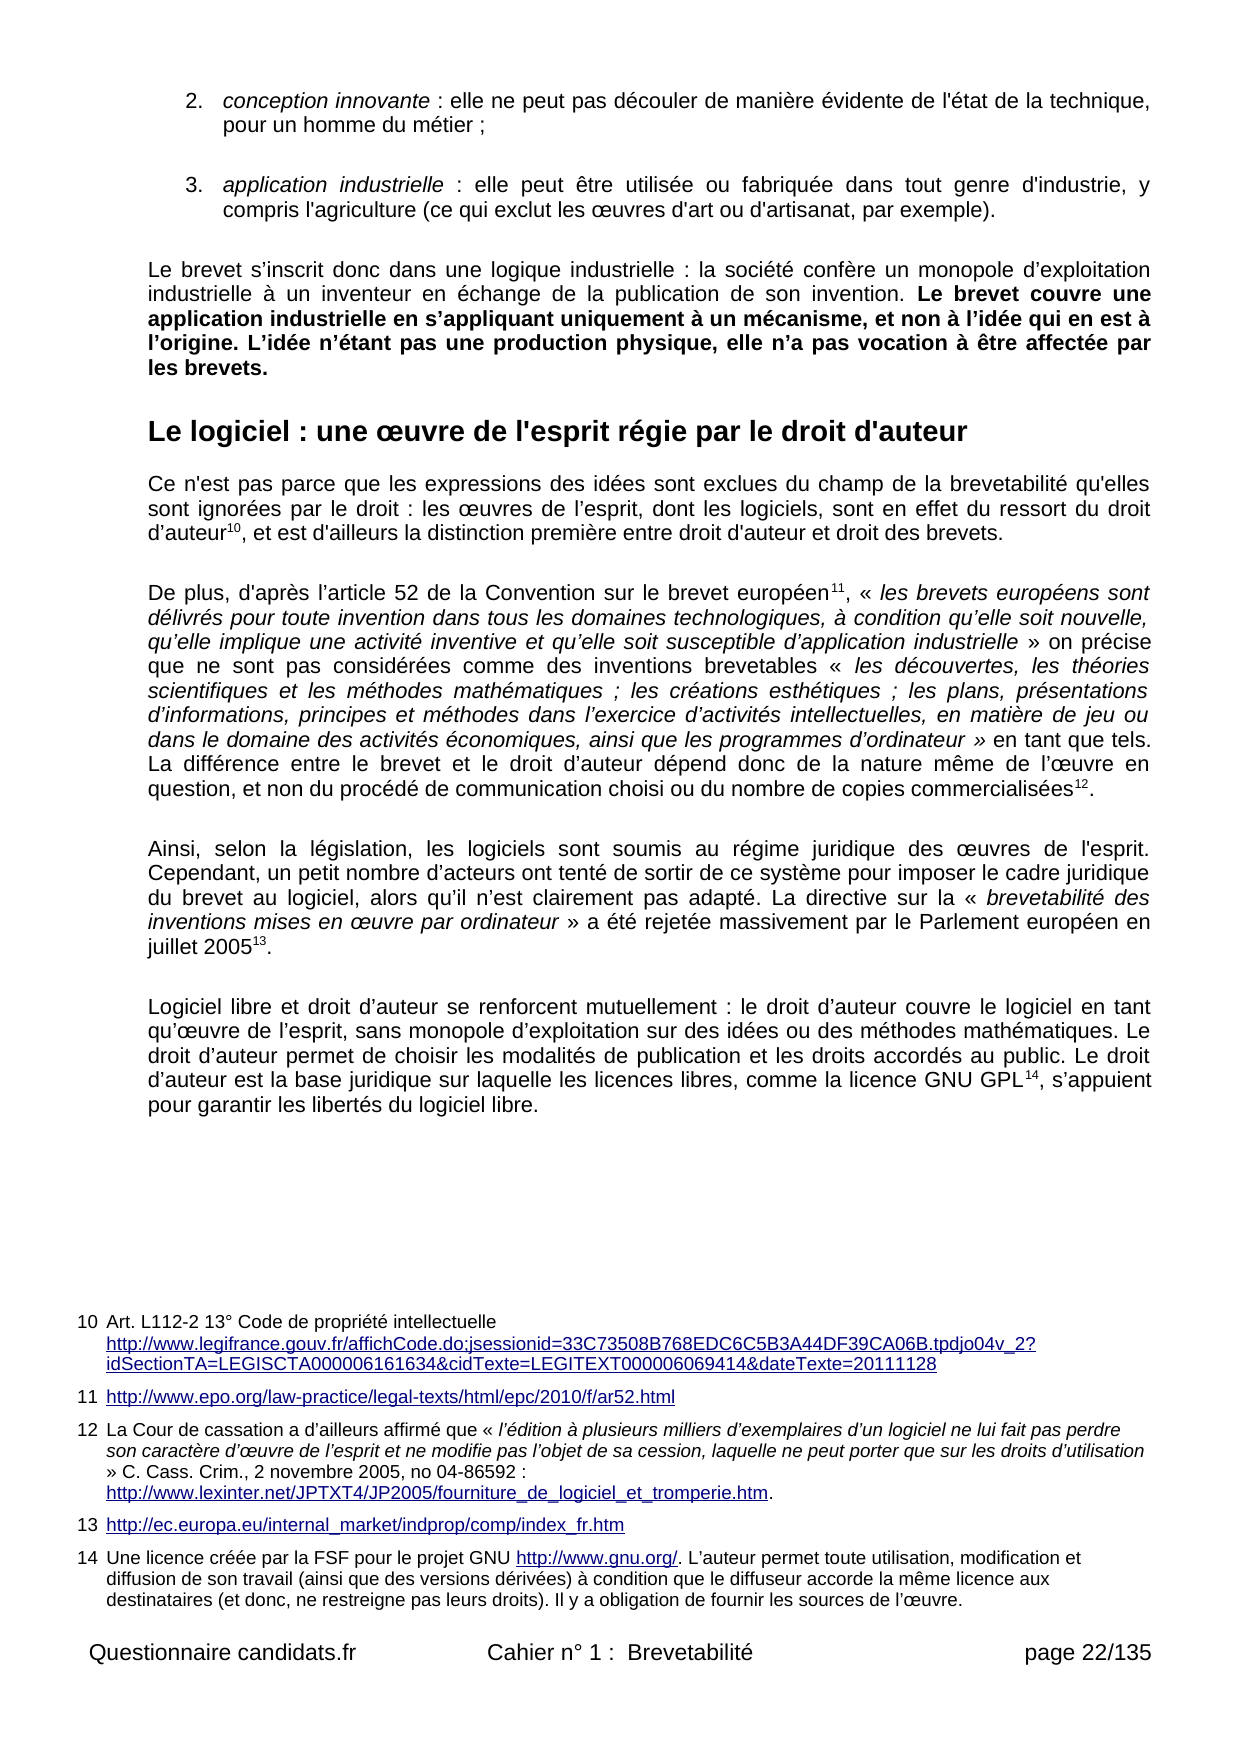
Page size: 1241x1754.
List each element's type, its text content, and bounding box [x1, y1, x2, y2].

text http://www.epo.org/law-practice/legal-texts/html/epc/2010/f/ar52.html [77, 1387, 1152, 1407]
text Le brevet s’inscrit donc dans une logique industrielle : la société confère un monopole d’exploitation industrielle à un inventeur en échange de la publication de son invention. Le brevet couvre une application industrielle en s’appliquant uniquement à un mécanisme, et non à l’idée qui en est à l’origine. L’idée n’étant pas une production physique, elle n’a pas vocation à être affectée par les brevets. [148, 257, 1152, 380]
text http://ec.europa.eu/internal_market/indprop/comp/index_fr.htm [77, 1515, 1152, 1536]
subtitle Le logiciel : une œuvre de l'esprit régie par le droit d'auteur [148, 415, 1152, 448]
text Ce n'est pas parce que les expressions des idées sont exclues du champ de la brevetabilité qu'elles sont ignorées par le droit : les œuvres de l’esprit, dont les logiciels, sont en effet du ressort du droit d’auteur, et est d'ailleurs la distinction première entre droit d'auteur et droit des brevets. [148, 472, 1152, 545]
text Logiciel libre et droit d’auteur se renforcent mutuellement : le droit d’auteur couvre le logiciel en tant qu’œuvre de l’esprit, sans monopole d’exploitation sur des idées ou des méthodes mathématiques. Le droit d’auteur permet de choisir les modalités de publication et les droits accordés au public. Le droit d’auteur est la base juridique sur laquelle les licences libres, comme la licence GNU GPL, s’appuient pour garantir les libertés du logiciel libre. [148, 994, 1152, 1117]
text De plus, d'après l’article 52 de la Convention sur le brevet européen, « les brevets européens sont délivrés pour toute invention dans tous les domaines technologiques, à condition qu’elle soit nouvelle, qu’elle implique une activité inventive et qu’elle soit susceptible d’application industrielle » on précise que ne sont pas considérées comme des inventions brevetables « les découvertes, les théories scientifiques et les méthodes mathématiques ; les créations esthétiques ; les plans, présentations d’informations, principes et méthodes dans l’exercice d’activités intellectuelles, en matière de jeu ou dans le domaine des activités économiques, ainsi que les programmes d’ordinateur » en tant que tels. La différence entre le brevet et le droit d’auteur dépend donc de la nature même de l’œuvre en question, et non du procédé de communication choisi ou du nombre de copies commercialisées. [148, 581, 1152, 801]
list application industrielle : elle peut être utilisée ou fabriquée dans tout genre d'industrie, y compris l'agriculture (ce qui exclut les œuvres d'art ou d'artisanat, par exemple). [185, 173, 1152, 222]
text La Cour de cassation a d’ailleurs affirmé que « l’édition à plusieurs milliers d’exemplaires d’un logiciel ne lui fait pas perdre son caractère d’œuvre de l’esprit et ne modifie pas l’objet de sa cession, laquelle ne peut porter que sur les droits d’utilisation » C. Cass. Crim., 2 novembre 2005, no 04-86592 : http://www.lexinter.net/JPTXT4/JP2005/fourniture_de_logiciel_et_tromperie.htm. [77, 1419, 1152, 1503]
list conception innovante : elle ne peut pas découler de manière évidente de l'état de la technique, pour un homme du métier ; [185, 88, 1152, 137]
text Une licence créée par la FSF pour le projet GNU http://www.gnu.org/. L’auteur permet toute utilisation, modification et diffusion de son travail (ainsi que des versions dérivées) à condition que le diffuseur accorde la même licence aux destinataires (et donc, ne restreigne pas leurs droits). Il y a obligation de fournir les sources de l’œuvre. [77, 1547, 1152, 1610]
text Art. L112-2 13° Code de propriété intellectuelle http://www.legifrance.gouv.fr/affichCode.do;jsessionid=33C73508B768EDC6C5B3A44DF39CA06B.tpdjo04v_2?idSectionTA=LEGISCTA000006161634&cidTexte=LEGITEXT000006069414&dateTexte=20111128 [77, 1312, 1152, 1375]
text Ainsi, selon la législation, les logiciels sont soumis au régime juridique des œuvres de l'esprit. Cependant, un petit nombre d’acteurs ont tenté de sortir de ce système pour imposer le cadre juridique du brevet au logiciel, alors qu’il n’est clairement pas adapté. La directive sur la « brevetabilité des inventions mises en œuvre par ordinateur » a été rejetée massivement par le Parlement européen en juillet 2005. [148, 836, 1152, 959]
